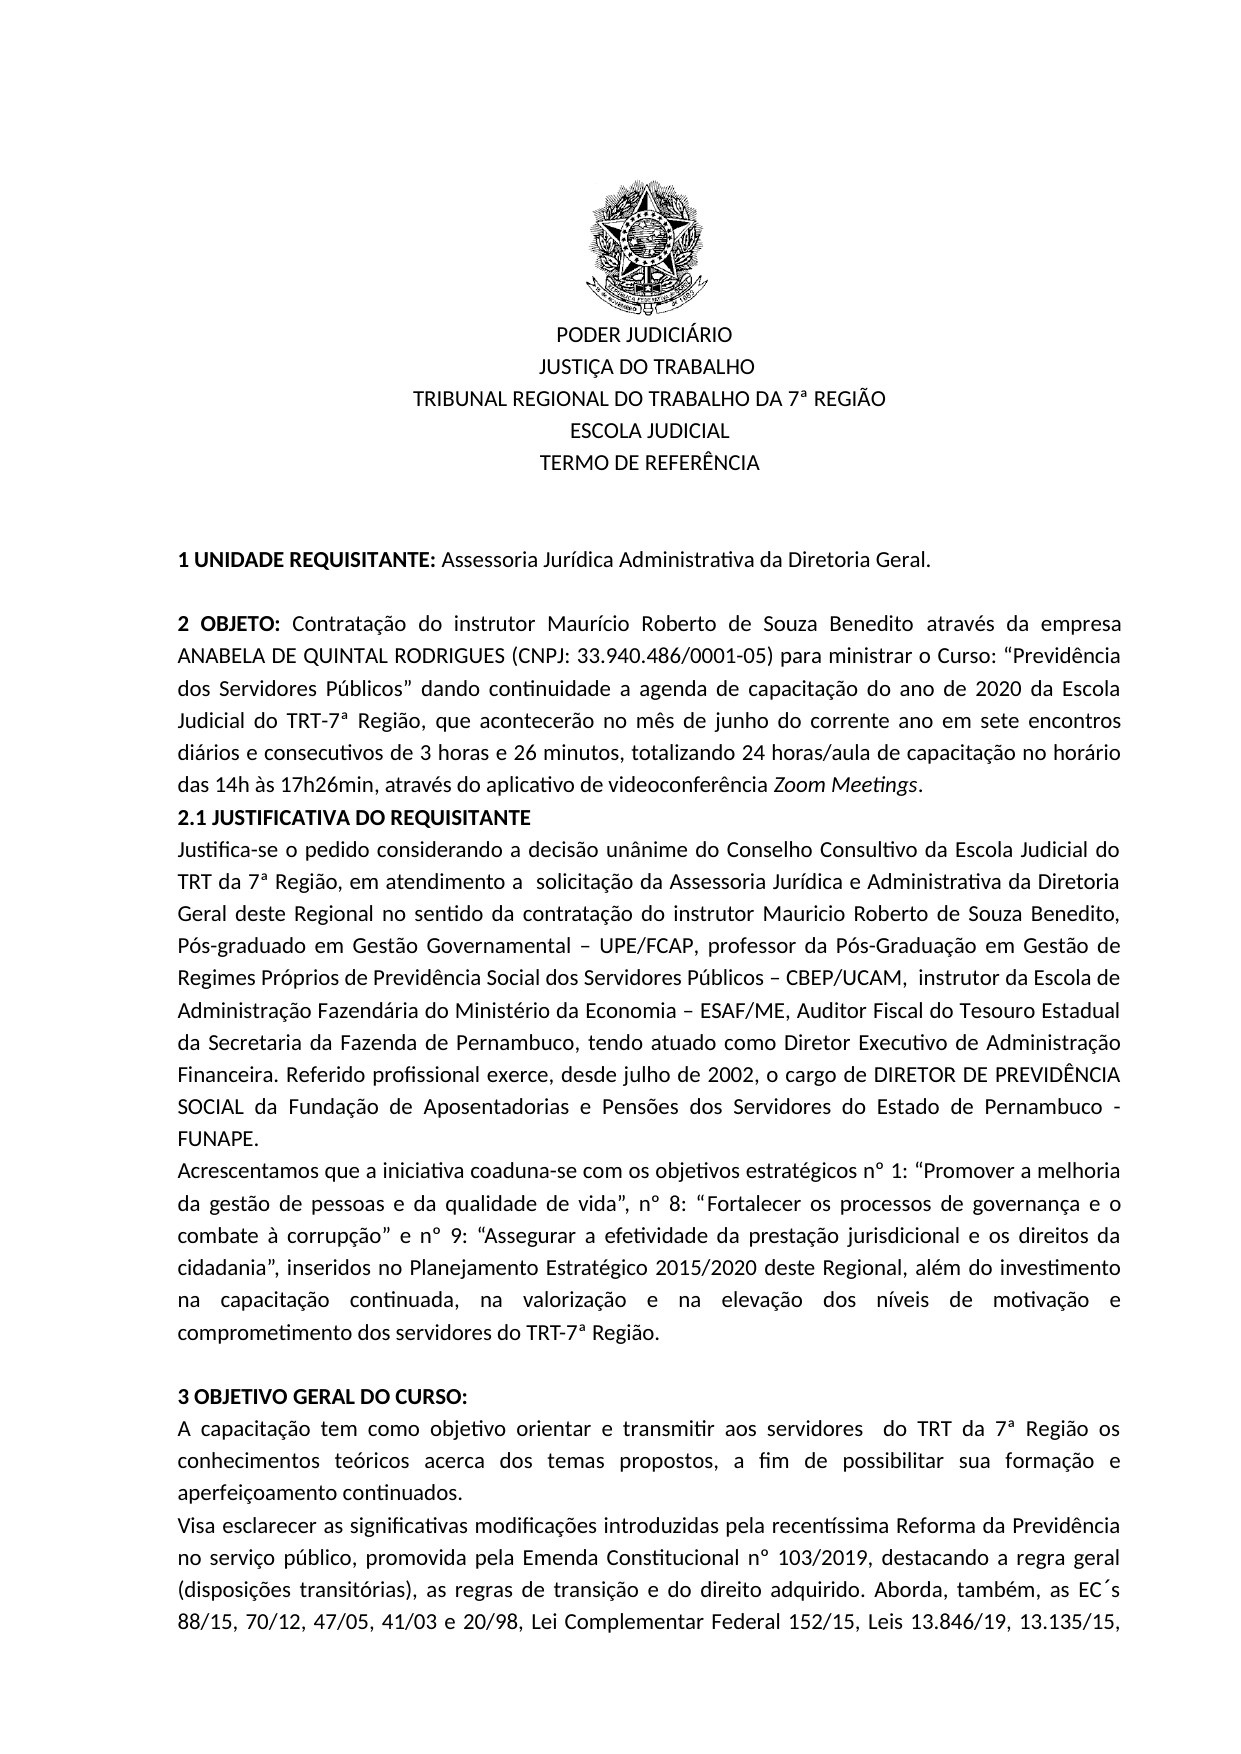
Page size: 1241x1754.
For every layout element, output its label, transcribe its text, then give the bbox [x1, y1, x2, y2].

text 2.1 JUSTIFICATIVA DO REQUISITANTE [177, 803, 1122, 831]
text 1 UNIDADE REQUISITANTE: Assessoria Jurídica Administrativa da Diretoria Geral. [177, 545, 1122, 573]
text Justifica-se o pedido considerando a decisão unânime do Conselho Consultivo da Escola Judicial do TRT da 7ª Região, em atendimento a solicitação da Assessoria Jurídica e Administrativa da Diretoria Geral deste Regional no sentido da contratação do instrutor Mauricio Roberto de Souza Benedito, Pós-graduado em Gestão Governamental – UPE/FCAP, professor da Pós-Graduação em Gestão de Regimes Próprios de Previdência Social dos Servidores Públicos – CBEP/UCAM, instrutor da Escola de Administração Fazendária do Ministério da Economia – ESAF/ME, Auditor Fiscal do Tesouro Estadual da Secretaria da Fazenda de Pernambuco, tendo atuado como Diretor Executivo de Administração Financeira. Referido profissional exerce, desde julho de 2002, o cargo de DIRETOR DE PREVIDÊNCIA SOCIAL da Fundação de Aposentadorias e Pensões dos Servidores do Estado de Pernambuco - FUNAPE. [177, 835, 1122, 1152]
text 3 OBJETIVO GERAL DO CURSO: [177, 1382, 1122, 1410]
text 2 OBJETO: Contratação do instrutor Maurício Roberto de Souza Benedito através da empresa ANABELA DE QUINTAL RODRIGUES (CNPJ: 33.940.486/0001-05) para ministrar o Curso: “Previdência dos Servidores Públicos” dando continuidade a agenda de capacitação do ano de 2020 da Escola Judicial do TRT-7ª Região, que acontecerão no mês de junho do corrente ano em sete encontros diários e consecutivos de 3 horas e 26 minutos, totalizando 24 horas/aula de capacitação no horário das 14h às 17h26min, através do aplicativo de videoconferência Zoom Meetings. [177, 609, 1122, 798]
text ESCOLA JUDICIAL [177, 416, 1122, 444]
text PODER JUDICIÁRIO [177, 320, 1117, 348]
text TERMO DE REFERÊNCIA [177, 448, 1122, 477]
text Acrescentamos que a iniciativa coaduna-se com os objetivos estratégicos nº 1: “Promover a melhoria da gestão de pessoas e da qualidade de vida”, nº 8: “Fortalecer os processos de governança e o combate à corrupção” e nº 9: “Assegurar a efetividade da prestação jurisdicional e os direitos da cidadania”, inseridos no Planejamento Estratégico 2015/2020 deste Regional, além do investimento na capacitação continuada, na valorização e na elevação dos níveis de motivação e comprometimento dos servidores do TRT-7ª Região. [177, 1157, 1122, 1346]
picture [584, 177, 710, 317]
text Visa esclarecer as significativas modificações introduzidas pela recentíssima Reforma da Previdência no serviço público, promovida pela Emenda Constitucional nº 103/2019, destacando a regra geral (disposições transitórias), as regras de transição e do direito adquirido. Aborda, também, as EC ́s 88/15, 70/12, 47/05, 41/03 e 20/98, Lei Complementar Federal 152/15, Leis 13.846/19, 13.135/15, [177, 1511, 1122, 1635]
text TRIBUNAL REGIONAL DO TRABALHO DA 7ª REGIÃO [177, 384, 1122, 412]
text JUSTIÇA DO TRABALHO [177, 352, 1117, 380]
text A capacitação tem como objetivo orientar e transmitir aos servidores do TRT da 7ª Região os conhecimentos teóricos acerca dos temas propostos, a fim de possibilitar sua formação e aperfeiçoamento continuados. [177, 1414, 1122, 1507]
